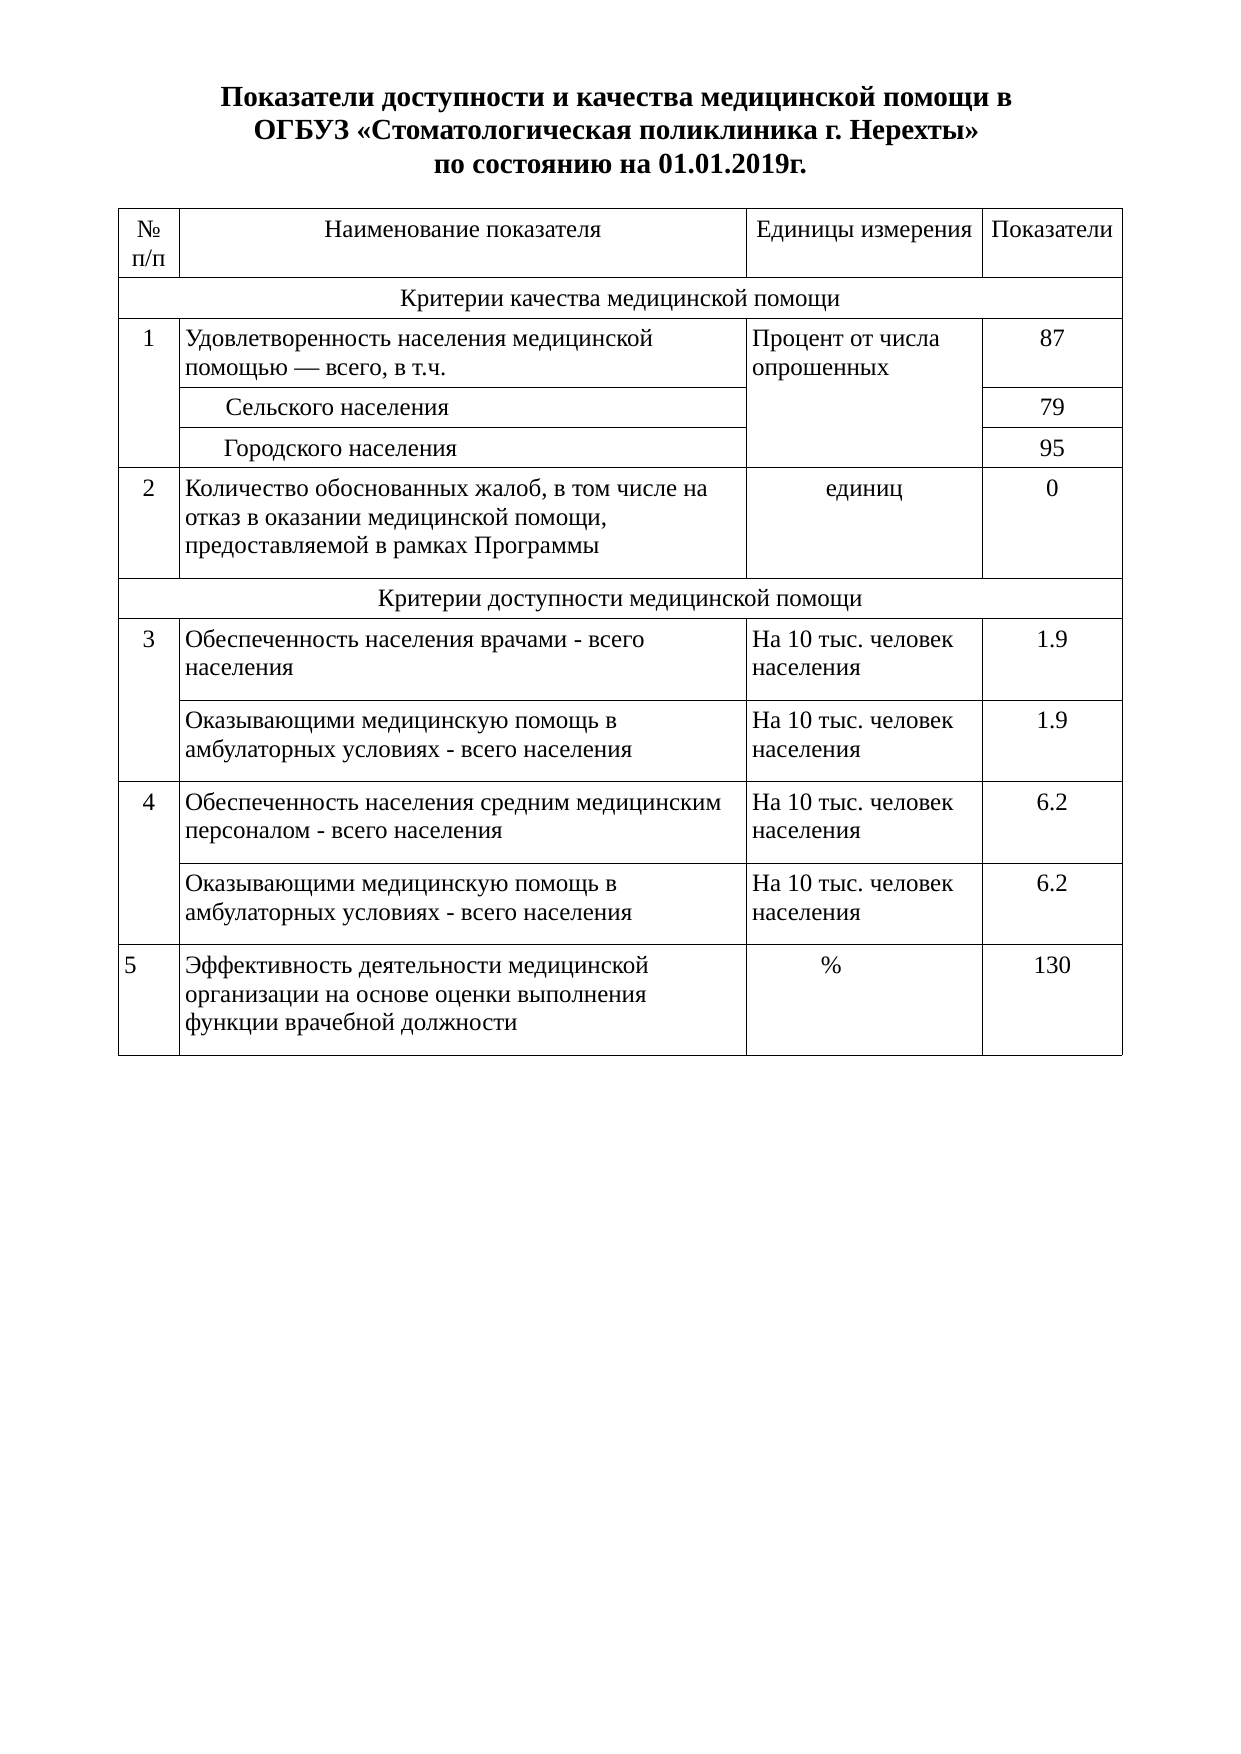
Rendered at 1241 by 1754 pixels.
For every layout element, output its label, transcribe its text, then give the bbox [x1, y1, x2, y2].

table_cell 5 [119, 945, 179, 1054]
table_cell Эффективность деятельности медицинской организации на основе оценки выполнения функции врачебной должности [180, 945, 746, 1054]
table_cell 79 [983, 388, 1122, 427]
table_cell единиц [747, 468, 982, 578]
table_cell 0 [983, 468, 1122, 578]
table_cell Обеспеченность населения врачами - всего населения [180, 619, 746, 699]
table_header № п/п [119, 209, 179, 277]
table_cell 6,2 [983, 864, 1122, 944]
table_cell Оказывающими медицинскую помощь в амбулаторных условиях - всего населения [180, 864, 746, 944]
table_cell 3 [119, 619, 179, 781]
table_cell 1 [119, 319, 179, 467]
table_cell Оказывающими медицинскую помощь в амбулаторных условиях - всего населения [180, 701, 746, 781]
table_cell Сельского населения [180, 388, 746, 427]
table_cell Критерии качества медицинской помощи [119, 278, 1122, 318]
table_cell 1,9 [983, 701, 1122, 781]
text по состоянию на 01.01.2019г. [118, 146, 1122, 179]
table_cell Количество обоснованных жалоб, в том числе на отказ в оказании медицинской помощи, предоставляемой в рамках Программы [180, 468, 746, 578]
table_cell 6,2 [983, 782, 1122, 863]
table_cell На 10 тыс. человек населения [747, 864, 982, 944]
table_cell Обеспеченность населения средним медицинским персоналом - всего населения [180, 782, 746, 863]
table_header Единицы измерения [747, 209, 982, 277]
table_cell 130 [983, 945, 1122, 1054]
table_cell На 10 тыс. человек населения [747, 701, 982, 781]
table_cell Процент от числа опрошенных [747, 319, 982, 467]
table_header Показатели [983, 209, 1122, 277]
table_cell 2 [119, 468, 179, 578]
table_cell 1,9 [983, 619, 1122, 699]
table_cell Городского населения [180, 428, 746, 467]
table_cell Удовлетворенность населения медицинской помощью — всего, в т.ч. [180, 319, 746, 387]
table_cell На 10 тыс. человек населения [747, 782, 982, 863]
text Показатели доступности и качества медицинской помощи в [118, 79, 1122, 112]
text ОГБУЗ «Стоматологическая поликлиника г. Нерехты» [118, 112, 1122, 146]
table_cell 4 [119, 782, 179, 944]
table_cell Критерии доступности медицинской помощи [119, 579, 1122, 618]
table_header Наименование показателя [180, 209, 746, 277]
table_cell 95 [983, 428, 1122, 467]
table_cell На 10 тыс. человек населения [747, 619, 982, 699]
table_cell % [747, 945, 982, 1054]
table_cell 87 [983, 319, 1122, 387]
